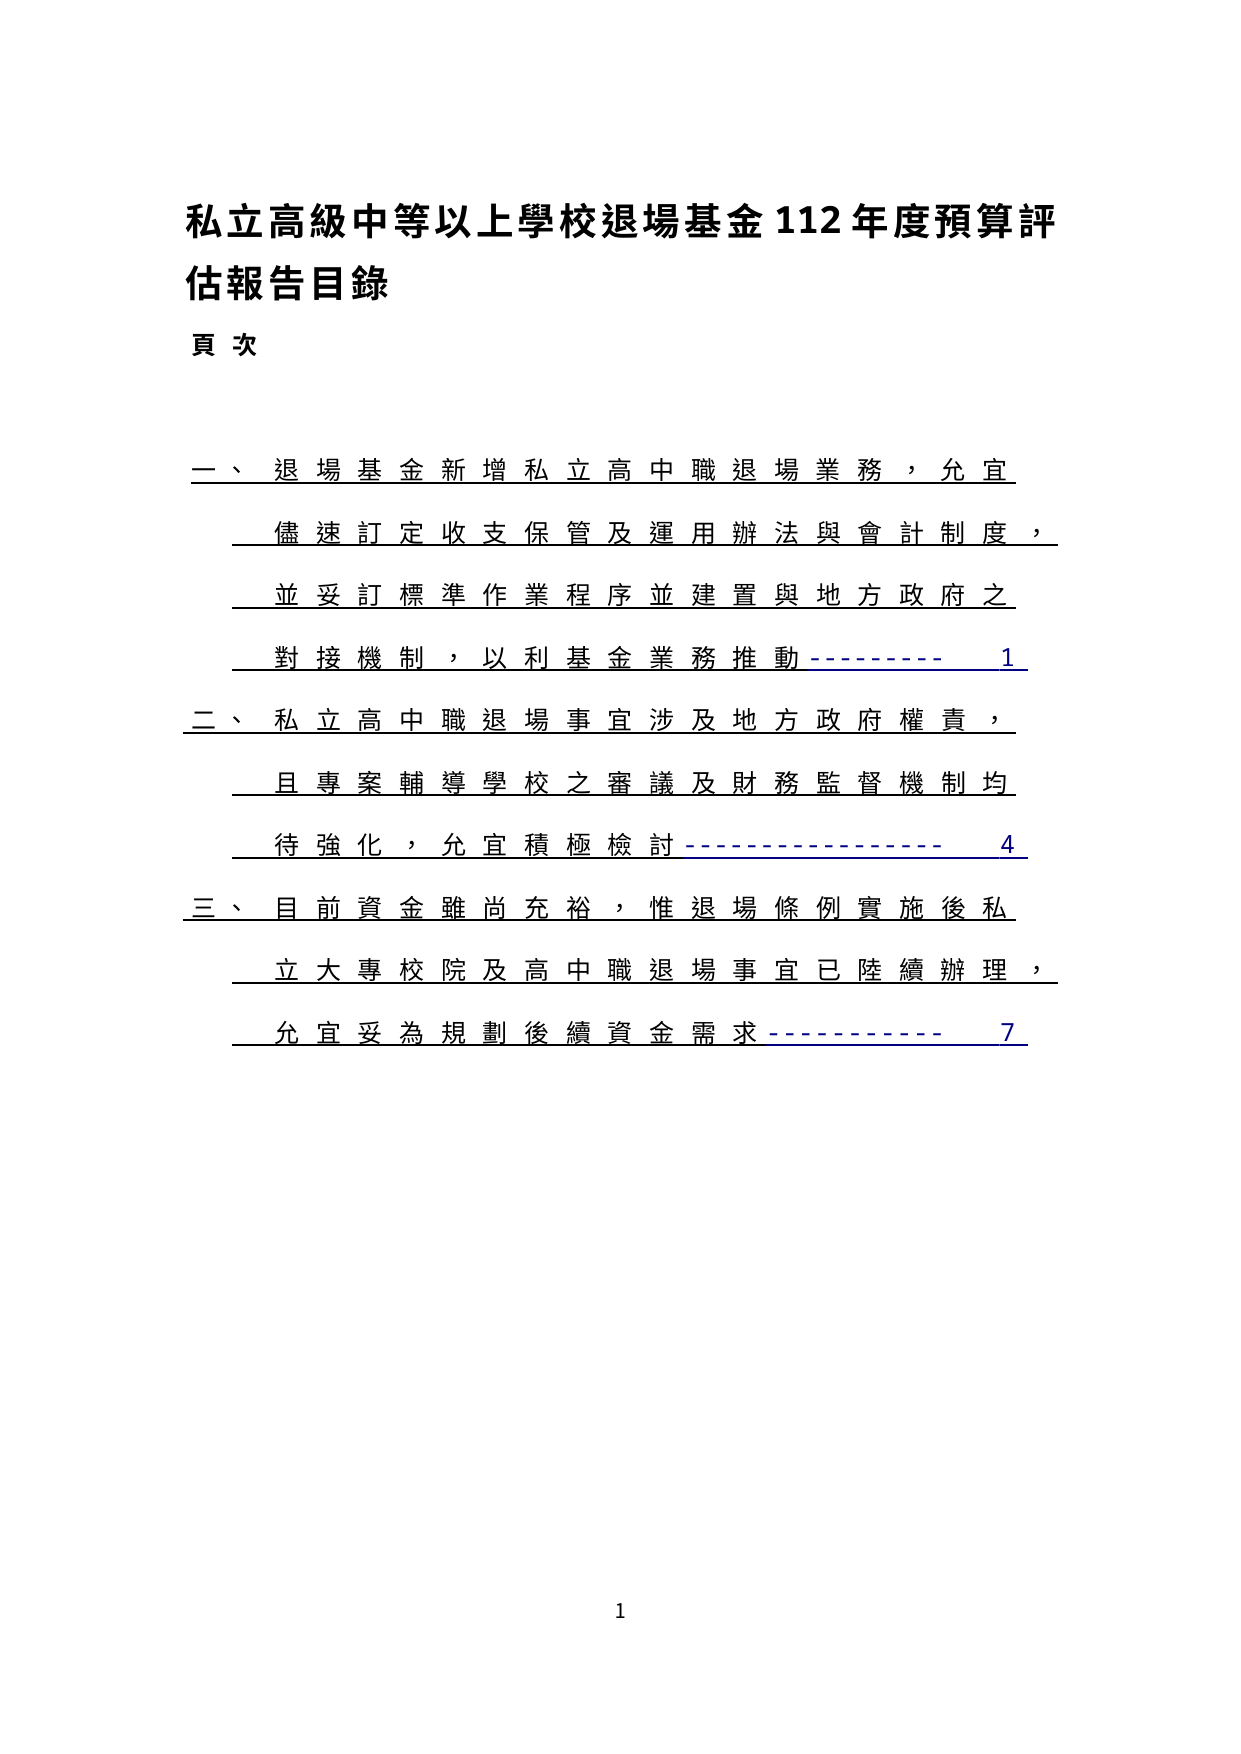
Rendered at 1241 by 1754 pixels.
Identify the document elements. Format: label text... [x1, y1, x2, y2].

text 三、目前資金雖尚充裕，惟退場條例實施後私立大專校院及高中職退場事宜已陸續辦理，允宜妥為規劃後續資金需求 7 [183, 865, 1028, 1052]
text 私立高級中等以上學校退場基金112年度預算評估報告目錄 頁次 [183, 177, 1058, 365]
text 一、退場基金新增私立高中職退場業務，允宜儘速訂定收支保管及運用辦法與會計制度，並妥訂標準作業程序並建置與地方政府之對接機制，以利基金業務推動 1 [183, 427, 1028, 677]
text 二、私立高中職退場事宜涉及地方政府權責，且專案輔導學校之審議及財務監督機制均待強化，允宜積極檢討 4 [183, 677, 1028, 865]
